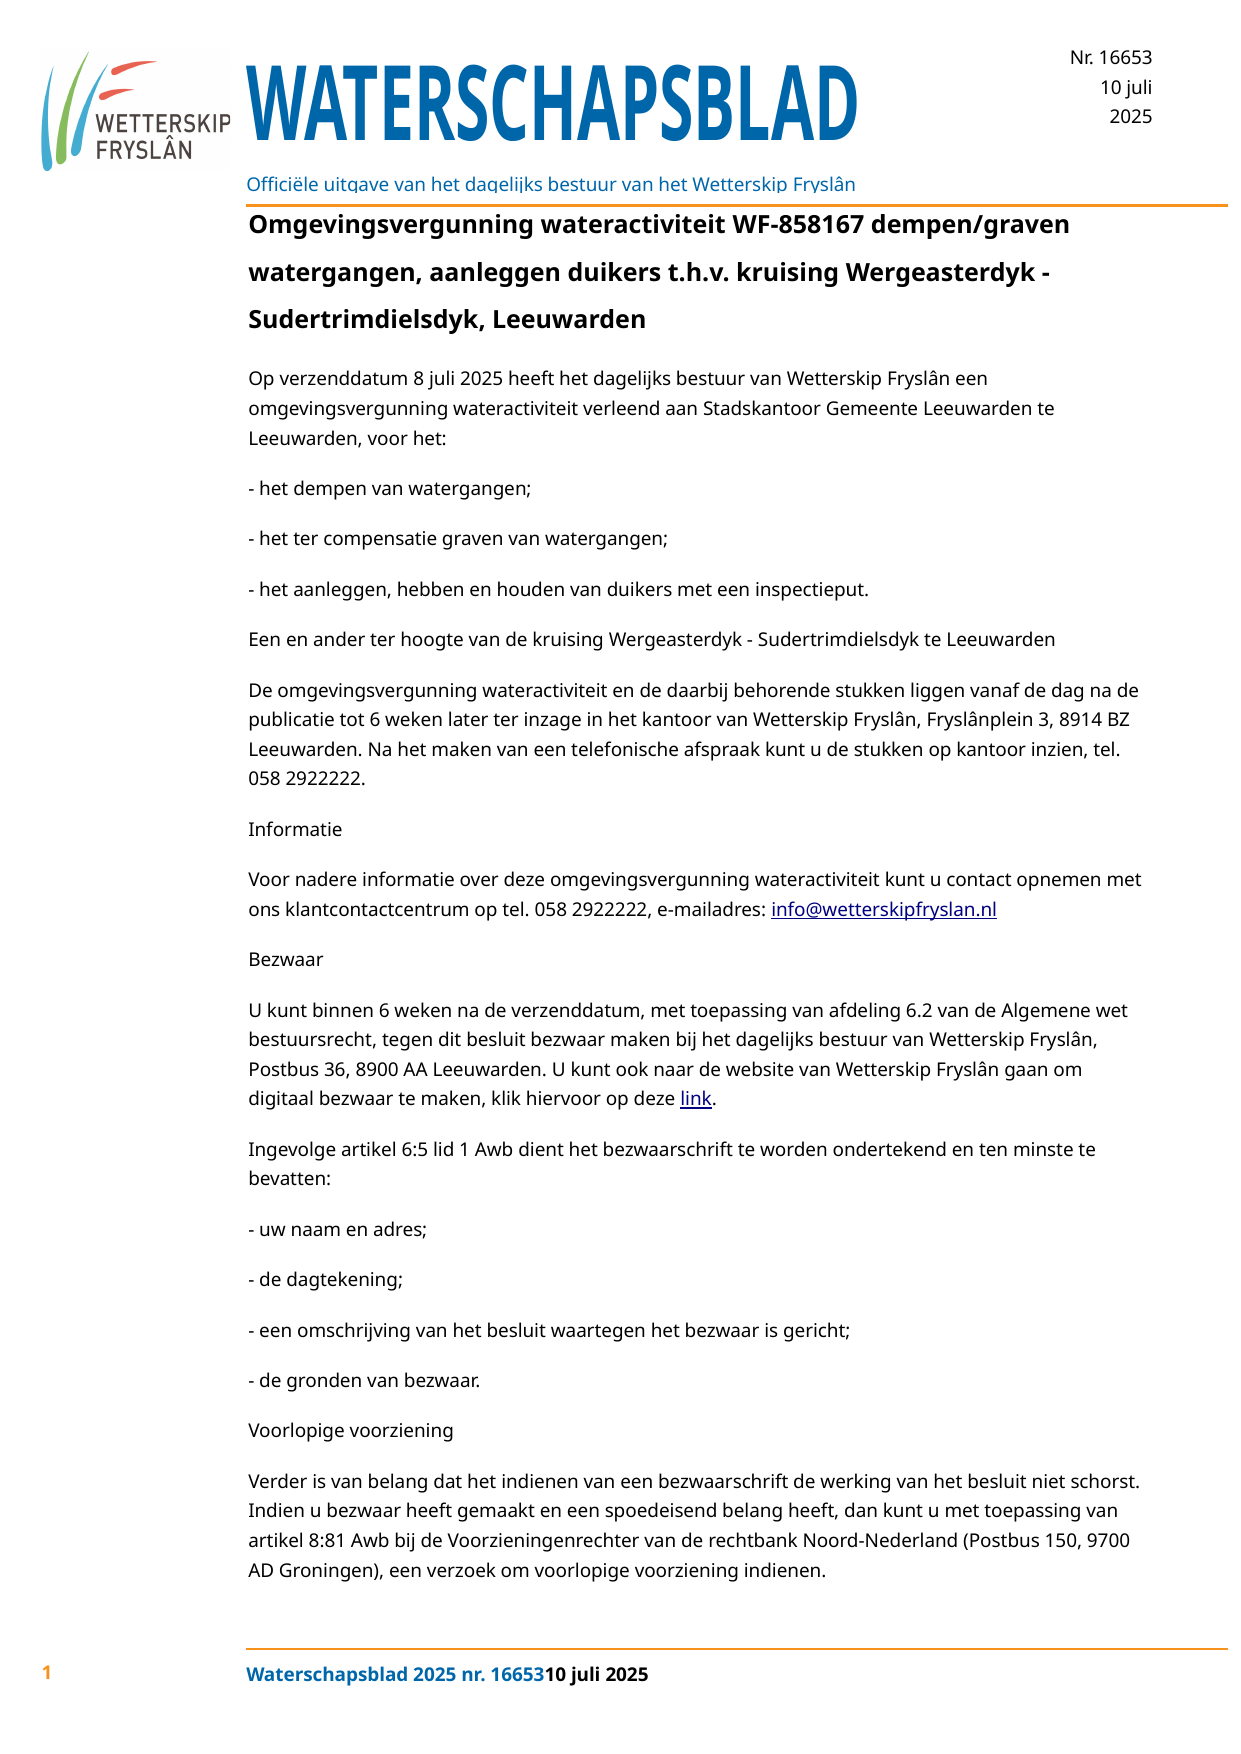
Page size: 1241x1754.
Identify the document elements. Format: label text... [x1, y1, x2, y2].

text Informatie [248, 816, 1152, 842]
text U kunt binnen 6 weken na de verzenddatum, met toepassing van afdeling 6.2 van de Algemene wet bestuursrecht, tegen dit besluit bezwaar maken bij het dagelijks bestuur van Wetterskip Fryslân, Postbus 36, 8900 AA Leeuwarden. U kunt ook naar de website van Wetterskip Fryslân gaan om digitaal bezwaar te maken, klik hiervoor op deze link. [248, 997, 1152, 1111]
text - het dempen van watergangen; [248, 475, 1152, 501]
text Voor nadere informatie over deze omgevingsvergunning wateractiviteit kunt u contact opnemen met ons klantcontactcentrum op tel. 058 2922222, e-mailadres: info@wetterskipfryslan.nl [248, 866, 1152, 922]
text - de dagtekening; [248, 1266, 1152, 1292]
text Een en ander ter hoogte van de kruising Wergeasterdyk - Sudertrimdielsdyk te Leeuwarden [248, 626, 1152, 652]
text Op verzenddatum 8 juli 2025 heeft het dagelijks bestuur van Wetterskip Fryslân een omgevingsvergunning wateractiviteit verleend aan Stadskantoor Gemeente Leeuwarden te Leeuwarden, voor het: [248, 366, 1152, 450]
text - het aanleggen, hebben en houden van duikers met een inspectieput. [248, 576, 1152, 602]
picture [41, 47, 231, 172]
text - uw naam en adres; [248, 1216, 1152, 1242]
text De omgevingsvergunning wateractiviteit en de daarbij behorende stukken liggen vanaf de dag na de publicatie tot 6 weken later ter inzage in het kantoor van Wetterskip Fryslân, Fryslânplein 3, 8914 BZ Leeuwarden. Na het maken van een telefonische afspraak kunt u de stukken op kantoor inzien, tel. 058 2922222. [248, 677, 1152, 791]
text Verder is van belang dat het indienen van een bezwaarschrift de werking van het besluit niet schorst. Indien u bezwaar heeft gemaakt en een spoedeisend belang heeft, dan kunt u met toepassing van artikel 8:81 Awb bij de Voorzieningenrechter van de rechtbank Noord-Nederland (Postbus 150, 9700 AD Groningen), een verzoek om voorlopige voorziening indienen. [248, 1468, 1152, 1582]
text Voorlopige voorziening [248, 1418, 1152, 1443]
text - een omschrijving van het besluit waartegen het bezwaar is gericht; [248, 1317, 1152, 1342]
text Bezwaar [248, 946, 1152, 972]
text Omgevingsvergunning wateractiviteit WF-858167 dempen/graven watergangen, aanleggen duikers t.h.v. kruising Wergeasterdyk - Sudertrimdielsdyk, Leeuwarden [248, 207, 1152, 336]
text - de gronden van bezwaar. [248, 1367, 1152, 1393]
text - het ter compensatie graven van watergangen; [248, 526, 1152, 551]
text Ingevolge artikel 6:5 lid 1 Awb dient het bezwaarschrift te worden ondertekend en ten minste te bevatten: [248, 1136, 1152, 1191]
